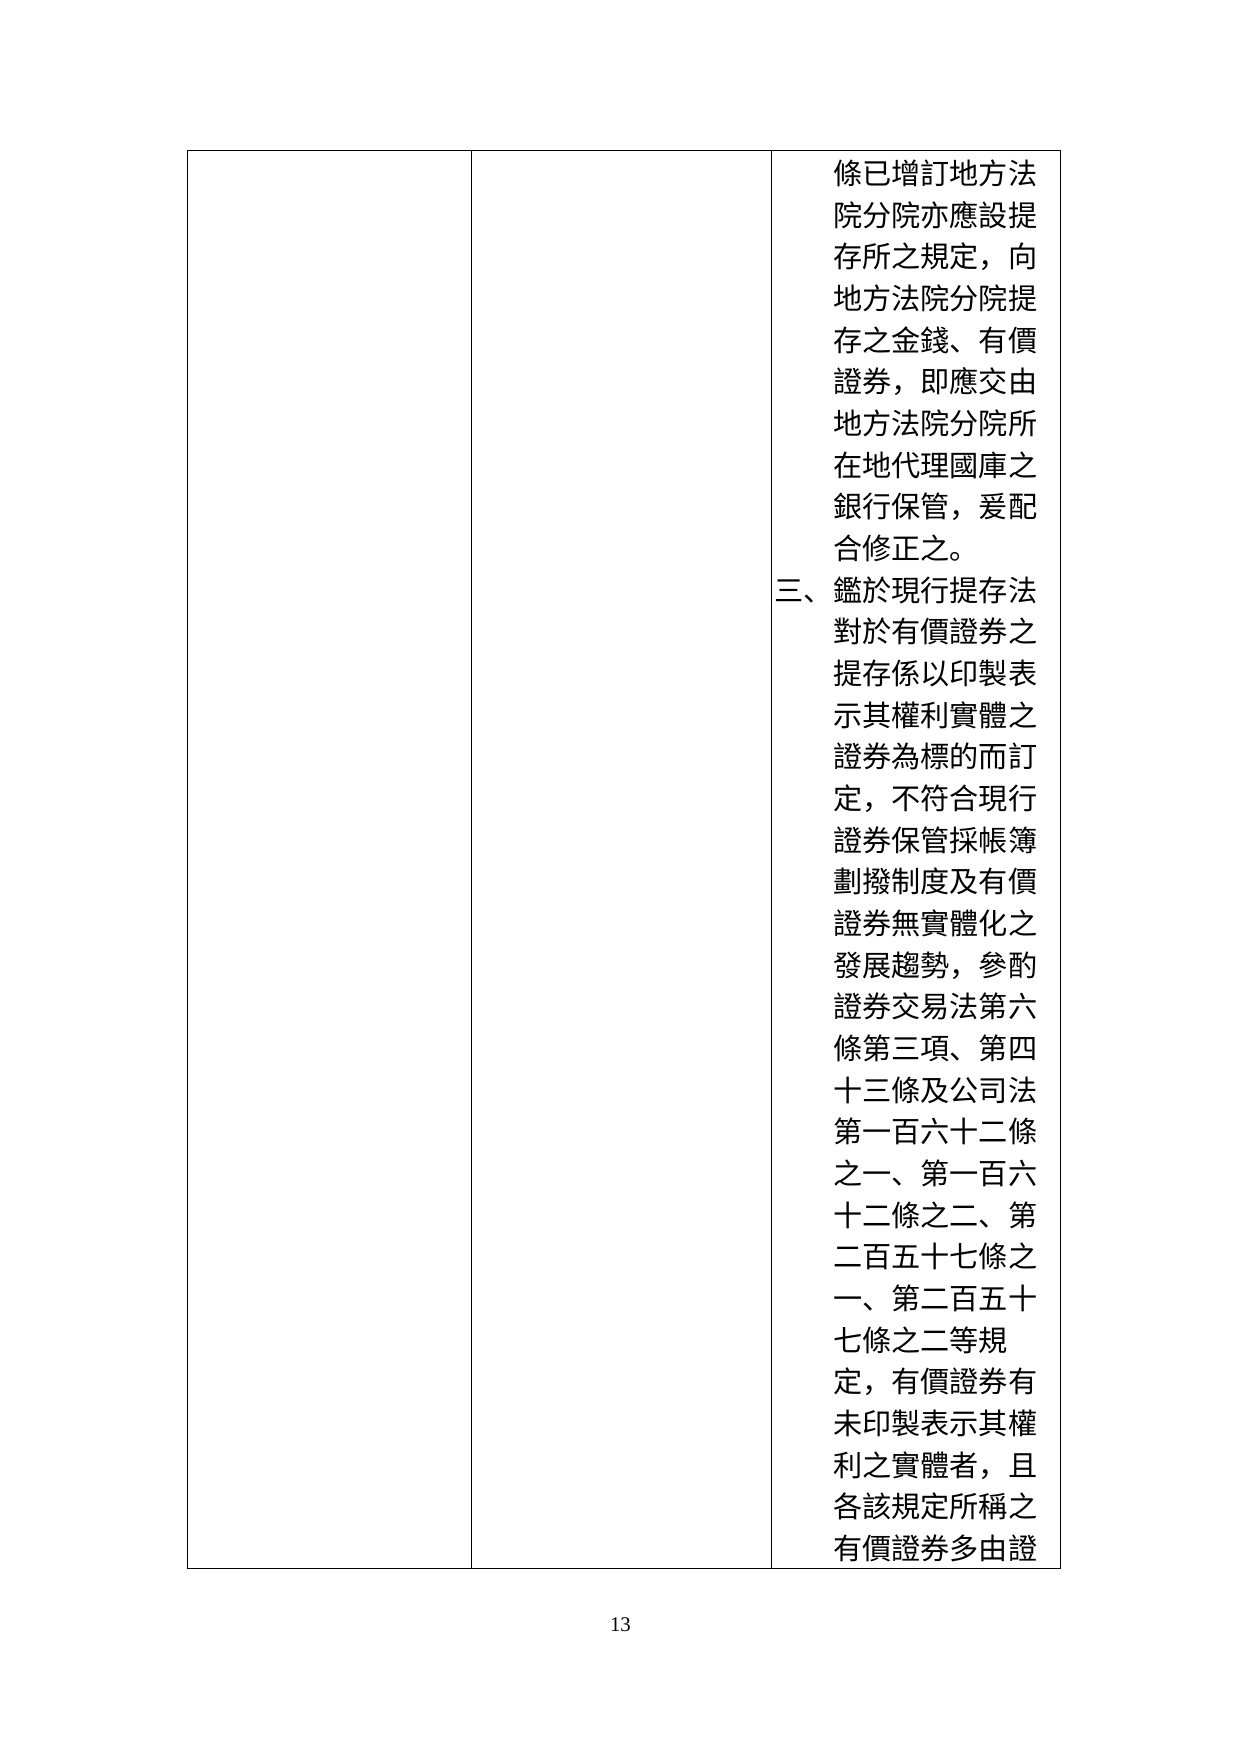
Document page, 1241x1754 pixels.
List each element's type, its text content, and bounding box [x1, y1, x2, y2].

table_cell [188, 151, 471, 1568]
table_cell 條已增訂地方法院分院亦應設提存所之規定，向地方法院分院提存之金錢、有價證券，即應交由地方法院分院所在地代理國庫之銀行保管，爰配合修正之。 三、鑑於現行提存法對於有價證券之提存係以印製表示其權利實體之證券為標的而訂定，不符合現行證券保管採帳簿劃撥制度及有價證券無實體化之發展趨勢，參酌證券交易法第六條第三項、第四十三條及公司法第一百六十二條之一、第一百六十二條之二、第二百五十七條之一、第二百五十七條之二等規定，有價證券有未印製表示其權利之實體者，且各該規定所稱之有價證券多由證 [772, 151, 1060, 1568]
table_cell [472, 151, 771, 1568]
